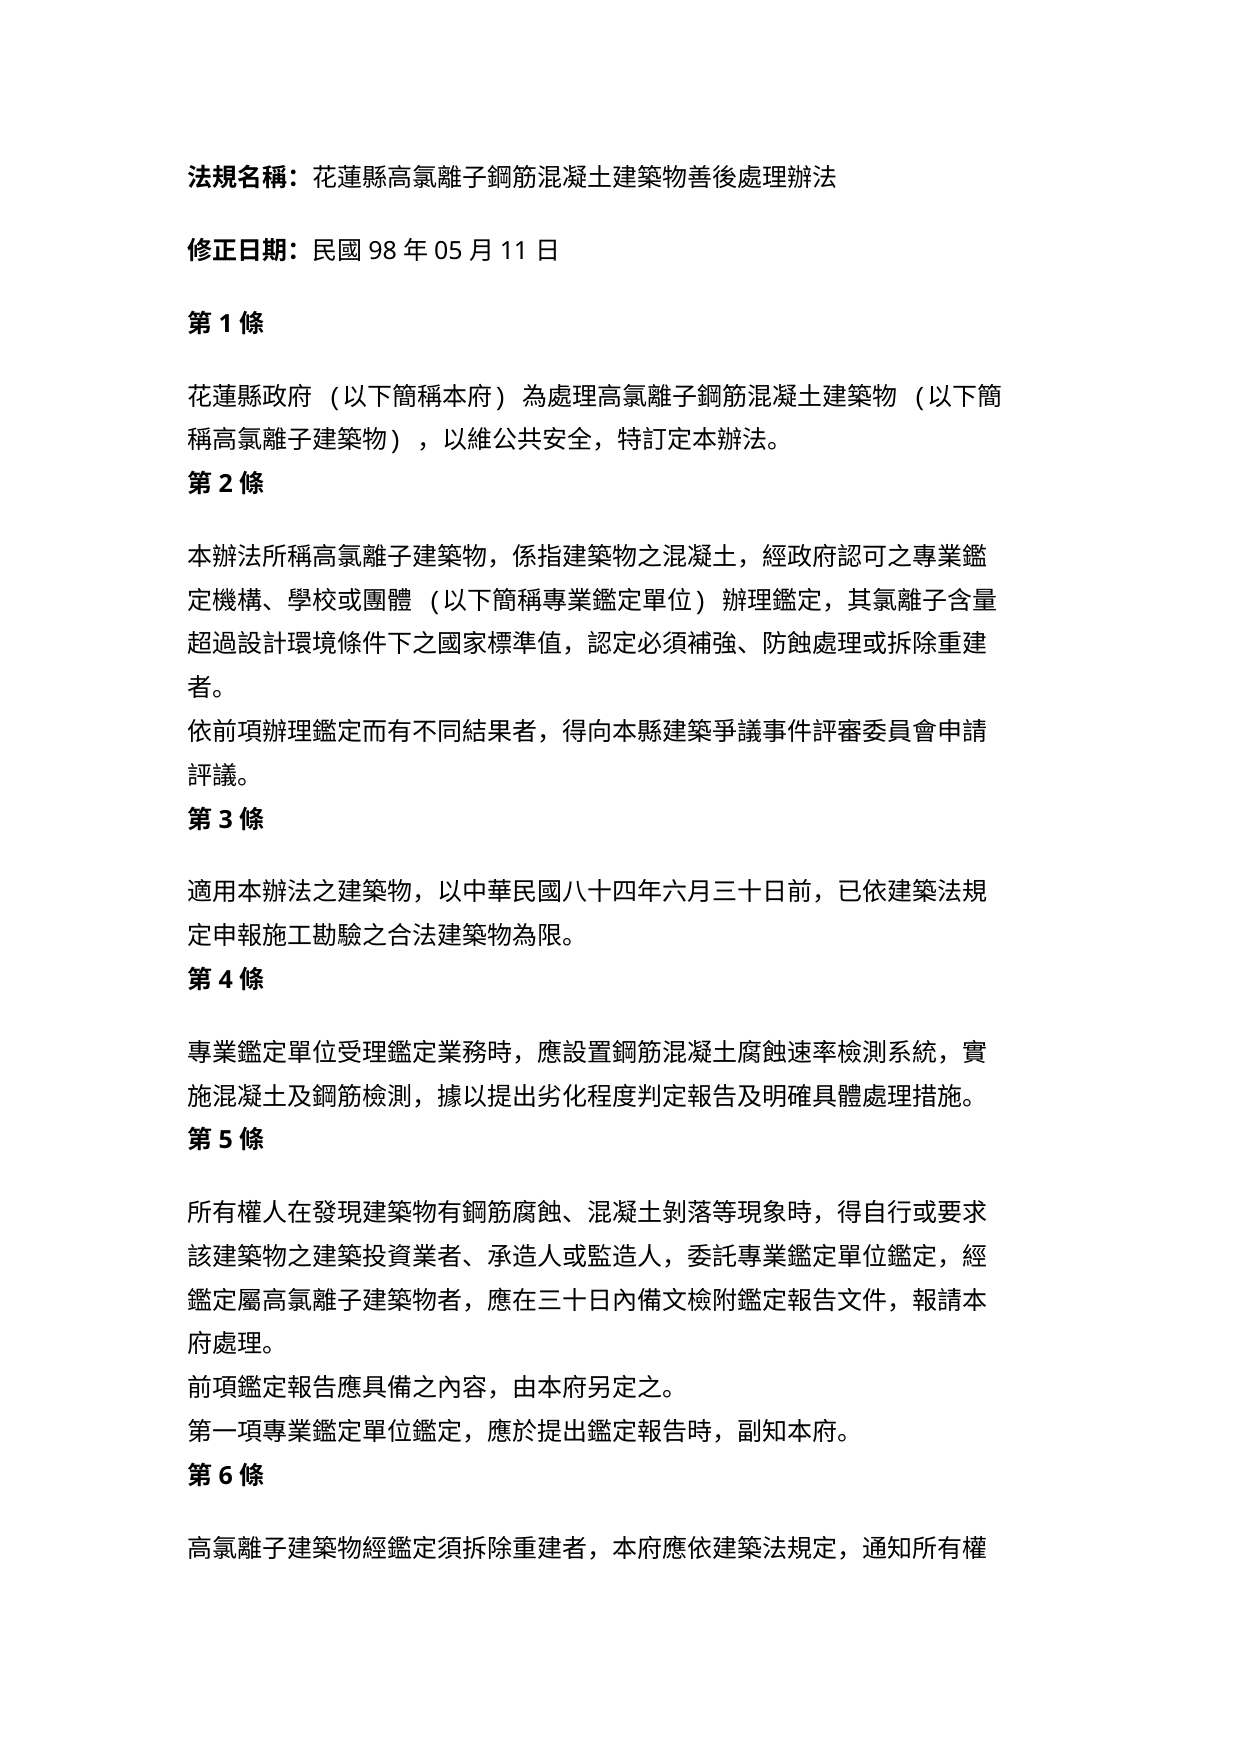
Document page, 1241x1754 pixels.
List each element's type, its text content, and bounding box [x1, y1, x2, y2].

text 第一項專業鑑定單位鑑定，應於提出鑑定報告時，副知本府。 [187, 1404, 1053, 1448]
text 稱高氯離子建築物) ，以維公共安全，特訂定本辦法。 [187, 412, 1053, 456]
text 第 5 條 [187, 1112, 1053, 1156]
text 第 1 條 [187, 296, 1053, 339]
text 施混凝土及鋼筋檢測，據以提出劣化程度判定報告及明確具體處理措施。 [187, 1069, 1053, 1112]
text 第 2 條 [187, 456, 1053, 500]
text 評議。 [187, 748, 1053, 792]
text 第 4 條 [187, 952, 1053, 996]
text 府處理。 [187, 1317, 1053, 1360]
text 第 3 條 [187, 792, 1053, 835]
text 前項鑑定報告應具備之內容，由本府另定之。 [187, 1360, 1053, 1404]
text 適用本辦法之建築物，以中華民國八十四年六月三十日前，已依建築法規 [187, 864, 1053, 908]
text 第 6 條 [187, 1448, 1053, 1492]
text 修正日期：民國 98 年 05 月 11 日 [187, 223, 1053, 267]
text 花蓮縣政府 (以下簡稱本府) 為處理高氯離子鋼筋混凝土建築物 (以下簡 [187, 369, 1053, 412]
text 定申報施工勘驗之合法建築物為限。 [187, 908, 1053, 952]
text 本辦法所稱高氯離子建築物，係指建築物之混凝土，經政府認可之專業鑑 [187, 529, 1053, 573]
text 者。 [187, 660, 1053, 704]
text 鑑定屬高氯離子建築物者，應在三十日內備文檢附鑑定報告文件，報請本 [187, 1273, 1053, 1317]
text 所有權人在發現建築物有鋼筋腐蝕、混凝土剝落等現象時，得自行或要求 [187, 1185, 1053, 1229]
text 定機構、學校或團體 (以下簡稱專業鑑定單位) 辦理鑑定，其氯離子含量 [187, 573, 1053, 617]
text 專業鑑定單位受理鑑定業務時，應設置鋼筋混凝土腐蝕速率檢測系統，實 [187, 1025, 1053, 1069]
text 超過設計環境條件下之國家標準值，認定必須補強、防蝕處理或拆除重建 [187, 617, 1053, 660]
text 高氯離子建築物經鑑定須拆除重建者，本府應依建築法規定，通知所有權 [187, 1521, 1053, 1564]
text 依前項辦理鑑定而有不同結果者，得向本縣建築爭議事件評審委員會申請 [187, 704, 1053, 748]
text 法規名稱：花蓮縣高氯離子鋼筋混凝土建築物善後處理辦法 [187, 150, 1053, 194]
text 該建築物之建築投資業者、承造人或監造人，委託專業鑑定單位鑑定，經 [187, 1229, 1053, 1273]
